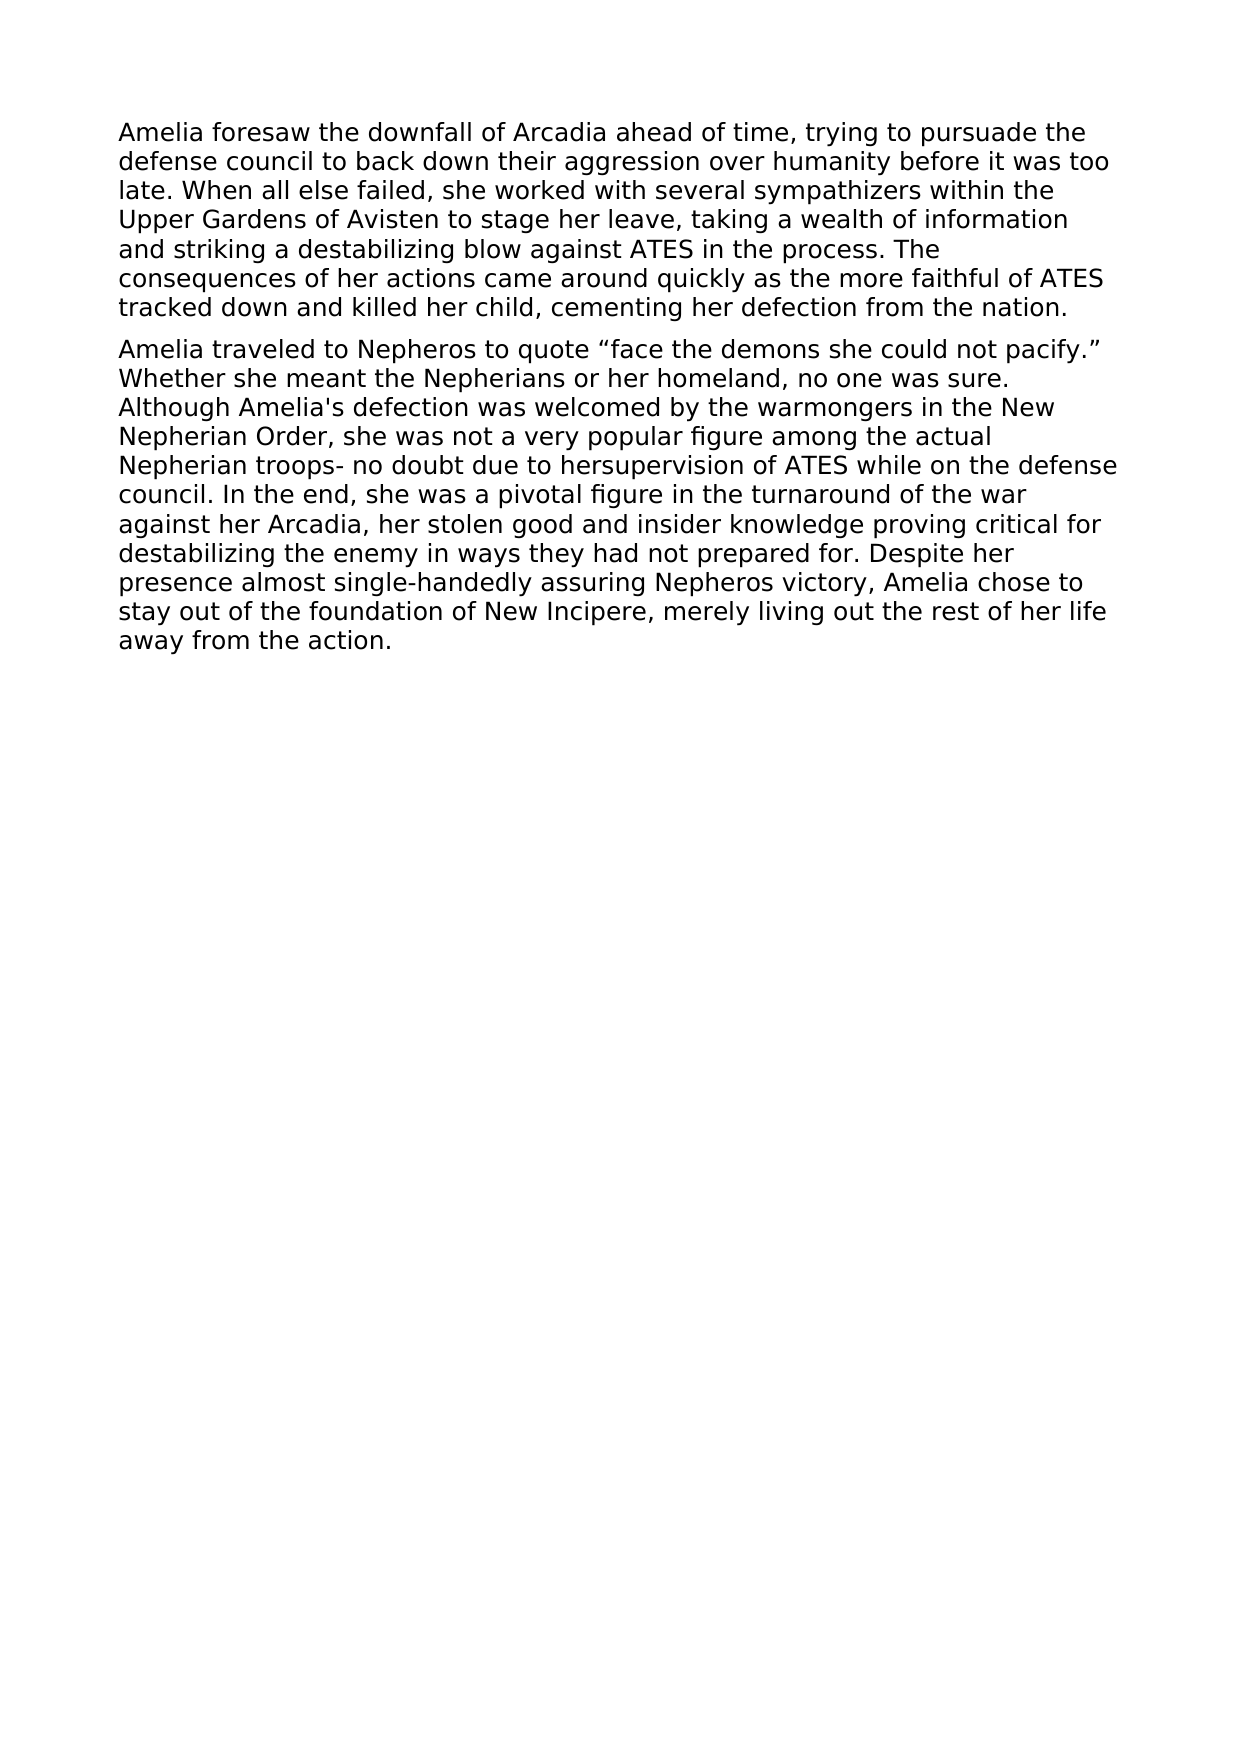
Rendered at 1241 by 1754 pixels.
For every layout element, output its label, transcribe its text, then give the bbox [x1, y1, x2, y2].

text Amelia traveled to Nepheros to quote “face the demons she could not pacify.” Whether she meant the Nepherians or her homeland, no one was sure. Although Amelia's defection was welcomed by the warmongers in the New Nepherian Order, she was not a very popular figure among the actual Nepherian troops- no doubt due to hersupervision of ATES while on the defense council. In the end, she was a pivotal figure in the turnaround of the war against her Arcadia, her stolen good and insider knowledge proving critical for destabilizing the enemy in ways they had not prepared for. Despite her presence almost single-handedly assuring Nepheros victory, Amelia chose to stay out of the foundation of New Incipere, merely living out the rest of her life away from the action. [118, 335, 1122, 656]
text Amelia foresaw the downfall of Arcadia ahead of time, trying to pursuade the defense council to back down their aggression over humanity before it was too late. When all else failed, she worked with several sympathizers within the Upper Gardens of Avisten to stage her leave, taking a wealth of information and striking a destabilizing blow against ATES in the process. The consequences of her actions came around quickly as the more faithful of ATES tracked down and killed her child, cementing her defection from the nation. [118, 118, 1122, 322]
